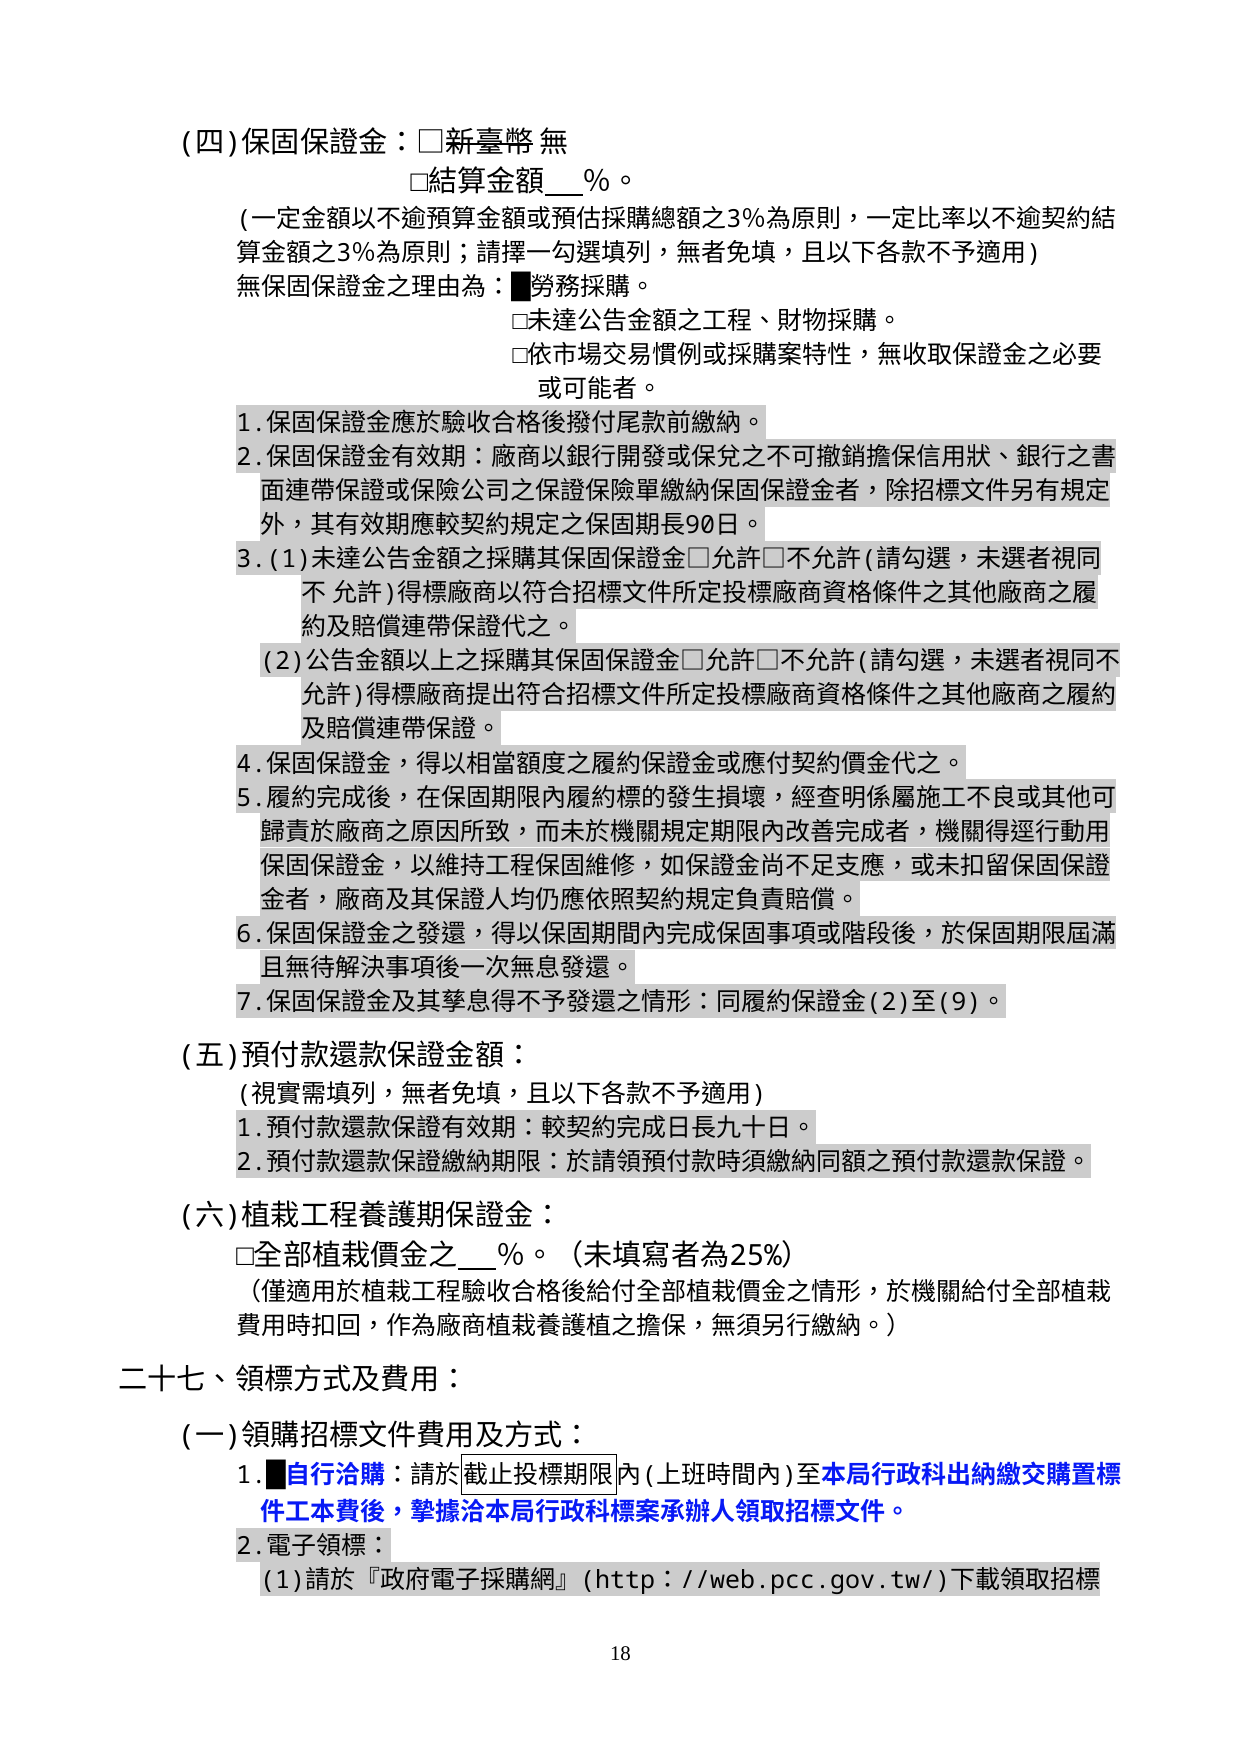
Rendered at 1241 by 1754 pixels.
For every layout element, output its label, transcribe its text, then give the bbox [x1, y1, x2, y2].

text □結算金額 ％。 [410, 161, 1122, 200]
text 無保固保證金之理由為：█勞務採購。 [236, 268, 1122, 302]
text (六)植栽工程養護期保證金： □全部植栽價金之 ％。（未填寫者為25%） [177, 1194, 1122, 1274]
text 6.保固保證金之發還，得以保固期間內完成保固事項或階段後，於保固期限屆滿且無待解決事項後一次無息發還。 [236, 916, 1122, 984]
text (四)保固保證金：□新臺幣 無 [177, 118, 1122, 161]
text 二十七、領標方式及費用： [118, 1358, 1122, 1398]
text (一定金額以不逾預算金額或預估採購總額之3％為原則，一定比率以不逾契約結算金額之3％為原則；請擇一勾選填列，無者免填，且以下各款不予適用) [236, 200, 1122, 268]
text 1.█自行洽購：請於截止投標期限內(上班時間內)至本局行政科出納繳交購置標件工本費後，摯據洽本局行政科標案承辦人領取招標文件。 [236, 1454, 1122, 1528]
text （僅適用於植栽工程驗收合格後給付全部植栽價金之情形，於機關給付全部植栽費用時扣回，作為廠商植栽養護植之擔保，無須另行繳納。） [236, 1274, 1122, 1342]
text 7.保固保證金及其孳息得不予發還之情形：同履約保證金(2)至(9)。 [236, 984, 1122, 1018]
text (2)公告金額以上之採購其保固保證金□允許□不允許(請勾選，未選者視同不允許)得標廠商提出符合招標文件所定投標廠商資格條件之其他廠商之履約及賠償連帶保證。 [260, 643, 1122, 745]
text (五)預付款還款保證金額： [177, 1034, 1122, 1074]
text 3.(1)未達公告金額之採購其保固保證金□允許□不允許(請勾選，未選者視同不 允許)得標廠商以符合招標文件所定投標廠商資格條件之其他廠商之履約及賠償連帶保證代之。 [236, 541, 1122, 643]
text 1.預付款還款保證有效期：較契約完成日長九十日。 [236, 1110, 1122, 1144]
text (1)請於『政府電子採購網』(http：//web.pcc.gov.tw/)下載領取招標 [260, 1562, 1122, 1596]
text 1.保固保證金應於驗收合格後撥付尾款前繳納。 [236, 404, 1122, 439]
text (一)領購招標文件費用及方式： [177, 1414, 1122, 1454]
text 4.保固保證金，得以相當額度之履約保證金或應付契約價金代之。 [236, 745, 1122, 779]
text 5.履約完成後，在保固期限內履約標的發生損壞，經查明係屬施工不良或其他可歸責於廠商之原因所致，而未於機關規定期限內改善完成者，機關得逕行動用保固保證金，以維持工程保固維修，如保證金尚不足支應，或未扣留保固保證金者，廠商及其保證人均仍應依照契約規定負責賠償。 [236, 779, 1122, 916]
text 2.保固保證金有效期：廠商以銀行開發或保兌之不可撤銷擔保信用狀、銀行之書面連帶保證或保險公司之保證保險單繳納保固保證金者，除招標文件另有規定外，其有效期應較契約規定之保固期長90日。 [236, 439, 1122, 541]
text (視實需填列，無者免填，且以下各款不予適用) [236, 1074, 1122, 1110]
text 2.預付款還款保證繳納期限：於請領預付款時須繳納同額之預付款還款保證。 [236, 1144, 1122, 1178]
text □依市場交易慣例或採購案特性，無收取保證金之必要或可能者。 [512, 336, 1122, 404]
text 2.電子領標： [236, 1528, 1122, 1562]
text □未達公告金額之工程、財物採購。 [512, 302, 1122, 336]
